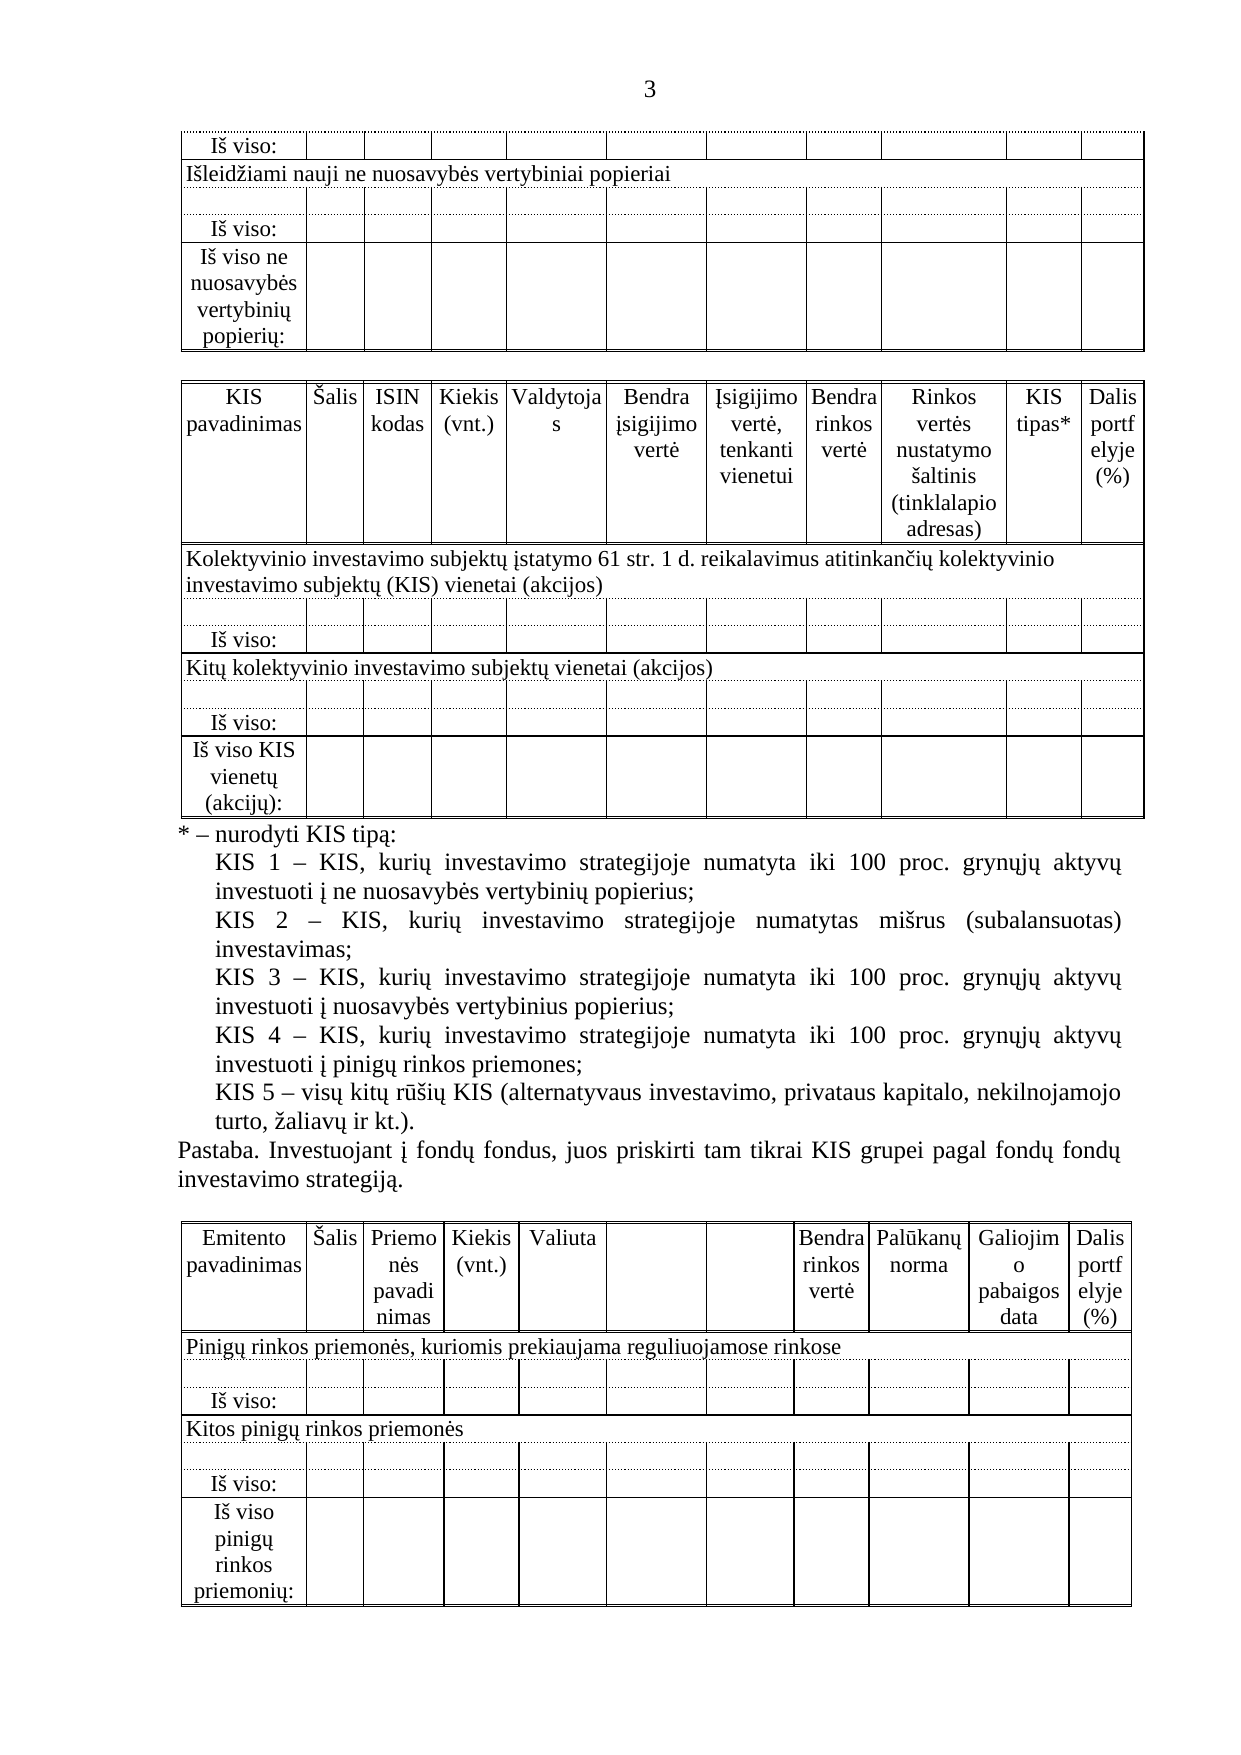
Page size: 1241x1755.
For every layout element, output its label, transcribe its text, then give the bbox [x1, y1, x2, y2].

table_cell [182, 680, 186, 707]
table_header Bendra rinkos vertė [795, 1224, 868, 1330]
table_cell [788, 1387, 793, 1414]
table_cell [427, 598, 431, 625]
table_cell [1070, 1469, 1074, 1497]
text * – nurodyti KIS tipą: [177, 819, 1122, 847]
table_header Palūkanų norma [870, 1224, 968, 1330]
table_cell [182, 598, 186, 625]
table_cell [607, 737, 706, 816]
table_cell [963, 1469, 968, 1497]
table_cell [707, 625, 711, 652]
table_cell [963, 1359, 968, 1387]
table_cell [870, 1498, 968, 1604]
table_cell [970, 1387, 974, 1414]
table_cell [432, 131, 436, 159]
table_cell [870, 1442, 874, 1469]
table_header [607, 1224, 706, 1330]
table_cell [501, 131, 506, 159]
table_header Valdytojas [507, 384, 606, 542]
table_cell [1070, 1359, 1074, 1387]
text KIS 4 – KIS, kurių investavimo strategijoje numatyta iki 100 proc. grynųjų aktyvų investuoti į pinigų rinkos priemones; [215, 1020, 1122, 1077]
table_cell [607, 1498, 706, 1604]
table_cell [426, 625, 431, 652]
table_cell [1001, 214, 1006, 241]
table_cell [1076, 214, 1081, 241]
table_cell [1138, 625, 1143, 652]
table_cell [182, 1442, 186, 1469]
table_cell [432, 187, 436, 214]
table_cell [502, 708, 506, 735]
table_cell [1002, 598, 1006, 625]
table_cell [1001, 625, 1006, 652]
table_cell [438, 1359, 443, 1387]
table_cell [1063, 1442, 1068, 1469]
table_cell [788, 1469, 793, 1497]
table_cell [707, 243, 806, 348]
table_cell [1082, 187, 1086, 214]
table_cell [1126, 1387, 1131, 1414]
table_cell [707, 1442, 711, 1469]
table_cell [807, 680, 811, 707]
text KIS 1 – KIS, kurių investavimo strategijoje numatyta iki 100 proc. grynųjų aktyvų investuoti į ne nuosavybės vertybinių popierius; [215, 847, 1122, 905]
table_cell [359, 1469, 363, 1497]
table_cell [182, 187, 186, 214]
table_cell [507, 708, 511, 735]
table_cell [882, 214, 886, 241]
table_cell [182, 1359, 186, 1387]
table_cell [432, 243, 506, 348]
table_cell [607, 243, 706, 348]
table_cell [870, 1469, 874, 1497]
table_cell [507, 598, 511, 625]
table_cell [364, 680, 368, 707]
table_cell [432, 214, 436, 241]
text Pastaba. Investuojant į fondų fondus, juos priskirti tam tikrai KIS grupei pagal fondų fondų investavimo strategiją. [177, 1135, 1122, 1192]
table_cell [607, 131, 611, 159]
table_cell [438, 1469, 443, 1497]
table_cell [502, 598, 506, 625]
table_cell [1082, 680, 1086, 707]
table_cell [601, 187, 606, 214]
table_cell [1001, 680, 1006, 707]
table_cell [501, 680, 506, 707]
table_cell [307, 708, 311, 735]
table_cell [364, 1442, 368, 1469]
table_cell [701, 1442, 706, 1469]
table_cell [707, 598, 711, 625]
table_cell [882, 187, 886, 214]
table_cell [863, 1469, 868, 1497]
table_cell [1126, 1442, 1131, 1469]
table_cell [1076, 131, 1081, 159]
table_cell [1082, 131, 1086, 159]
table_header Dalis portfelyje (%) [1082, 384, 1143, 542]
table_cell [301, 187, 306, 214]
table_cell [602, 598, 606, 625]
table_header Valiuta [520, 1224, 606, 1330]
table_cell [501, 187, 506, 214]
table_header Bendra įsigijimo vertė [607, 384, 706, 542]
table_cell [702, 708, 706, 735]
table_cell [870, 1387, 874, 1414]
table_cell [882, 243, 1006, 348]
table_cell [807, 131, 811, 159]
table_cell [601, 625, 606, 652]
table_cell [426, 214, 431, 241]
table_cell [1001, 131, 1006, 159]
table_cell [970, 1442, 974, 1469]
table_cell [707, 214, 711, 241]
table_cell [360, 187, 364, 214]
table_cell [307, 598, 311, 625]
text KIS 2 – KIS, kurių investavimo strategijoje numatytas mišrus (subalansuotas) investavimas; [215, 905, 1122, 962]
table_cell [607, 1359, 611, 1387]
table_cell [1001, 187, 1006, 214]
table_cell [863, 1442, 868, 1469]
table_cell [1077, 598, 1081, 625]
table_cell [701, 1469, 706, 1497]
table_cell [501, 214, 506, 241]
table_cell [364, 1469, 368, 1497]
table_cell [359, 708, 363, 735]
table_cell [707, 1498, 793, 1604]
table_cell [602, 708, 606, 735]
table_cell [1007, 131, 1011, 159]
table_cell [707, 1469, 711, 1497]
table_cell [701, 680, 706, 707]
table_cell [1082, 708, 1086, 735]
table_cell [1126, 1359, 1131, 1387]
table_cell [801, 214, 806, 241]
table_cell [364, 737, 431, 816]
table_cell [307, 187, 311, 214]
table_cell [876, 214, 881, 241]
table_header KIS pavadinimas [182, 384, 306, 542]
table_cell [701, 187, 706, 214]
table_cell [445, 1359, 449, 1387]
table_cell [795, 1498, 868, 1604]
table_cell [307, 1442, 311, 1469]
table_cell [701, 131, 706, 159]
table_cell [607, 680, 611, 707]
table_cell [863, 1359, 868, 1387]
table_cell [364, 1498, 443, 1604]
table_cell [801, 680, 806, 707]
table_cell [307, 214, 311, 241]
table_cell [301, 1442, 306, 1469]
table_cell [707, 1359, 711, 1387]
table_cell [438, 1387, 443, 1414]
table_header Šalis [307, 384, 363, 542]
table_cell [307, 625, 311, 652]
table_cell [702, 598, 706, 625]
table_cell [1138, 214, 1143, 241]
table_header Bendra rinkos vertė [807, 384, 881, 542]
table_cell [963, 1442, 968, 1469]
table_cell [520, 1387, 524, 1414]
table_cell [601, 1442, 606, 1469]
table_cell [359, 1442, 363, 1469]
table_cell [795, 1359, 799, 1387]
table_cell [301, 680, 306, 707]
table_cell [427, 708, 431, 735]
table_cell [707, 737, 806, 816]
table_cell [882, 680, 886, 707]
table_cell [1076, 680, 1081, 707]
table_cell [795, 1387, 799, 1414]
table_cell [507, 187, 511, 214]
table_cell [302, 598, 306, 625]
table_cell [507, 680, 511, 707]
table_cell [801, 187, 806, 214]
table_cell [1082, 737, 1143, 816]
table_cell [1007, 243, 1081, 348]
table_cell [1007, 187, 1011, 214]
table_cell [507, 214, 511, 241]
table_cell [807, 708, 811, 735]
table_cell [970, 1498, 1068, 1604]
table_header Šalis [307, 1224, 363, 1330]
table_cell [1007, 214, 1011, 241]
table_cell [1082, 625, 1086, 652]
table_cell [1007, 625, 1011, 652]
table_cell [607, 1442, 611, 1469]
table_cell [513, 1359, 518, 1387]
table_cell [1070, 1442, 1074, 1469]
table_header Dalis portfelyje (%) [1127, 1224, 1131, 1330]
table_cell [1077, 708, 1081, 735]
table_cell [1082, 243, 1143, 348]
table_cell [359, 1387, 363, 1414]
table_cell [601, 680, 606, 707]
table_cell [364, 1359, 368, 1387]
table_cell [1063, 1387, 1068, 1414]
table_cell [432, 598, 436, 625]
table_cell [1070, 1387, 1074, 1414]
table_header Emitento pavadinimas [182, 1224, 306, 1330]
table_cell [788, 1359, 793, 1387]
table_cell [1138, 680, 1143, 707]
table_cell [520, 1498, 606, 1604]
table_cell [882, 131, 886, 159]
table_cell [607, 1469, 611, 1497]
table_cell [445, 1469, 449, 1497]
table_cell [607, 708, 611, 735]
table_cell [307, 1359, 311, 1387]
table_cell [307, 1387, 311, 1414]
table_cell [307, 1469, 311, 1497]
table_cell [807, 737, 881, 816]
table_cell [1070, 1498, 1131, 1604]
table_cell [882, 737, 1006, 816]
table_cell [707, 680, 711, 707]
table_cell [807, 243, 881, 348]
table_cell [1007, 598, 1011, 625]
table_cell [601, 1469, 606, 1497]
table_cell [1138, 187, 1143, 214]
table_cell [607, 625, 611, 652]
table_cell [507, 737, 606, 816]
table_cell [802, 708, 806, 735]
table_cell [507, 625, 511, 652]
table_cell [876, 131, 881, 159]
table_cell [607, 214, 611, 241]
table_cell [795, 1469, 799, 1497]
table_cell [359, 680, 363, 707]
table_cell [601, 131, 606, 159]
table_cell [607, 187, 611, 214]
table_header Įsigijimo vertė, tenkanti vienetui [707, 384, 806, 542]
table_cell [432, 680, 436, 707]
table_cell [877, 708, 881, 735]
table_cell [802, 598, 806, 625]
table_cell [607, 1387, 611, 1414]
table_cell [501, 625, 506, 652]
table_cell [707, 187, 711, 214]
table_cell [707, 708, 711, 735]
table_cell [701, 214, 706, 241]
table_cell [364, 1387, 368, 1414]
table_header Kiekis (vnt.) [445, 1224, 518, 1330]
table_cell [601, 1359, 606, 1387]
table_cell [507, 243, 606, 348]
table_cell [307, 1498, 363, 1604]
table_cell [359, 1359, 363, 1387]
table_cell [882, 708, 886, 735]
table_cell [513, 1387, 518, 1414]
table_cell [307, 680, 311, 707]
table_cell [863, 1387, 868, 1414]
text KIS 3 – KIS, kurių investavimo strategijoje numatyta iki 100 proc. grynųjų aktyvų investuoti į nuosavybės vertybinius popierius; [215, 962, 1122, 1020]
table_cell [520, 1359, 524, 1387]
table_cell [807, 598, 811, 625]
table_cell [882, 598, 886, 625]
table_cell [360, 214, 364, 241]
table_cell [359, 625, 363, 652]
table_cell [438, 1442, 443, 1469]
table_cell [520, 1442, 524, 1469]
table_cell [970, 1469, 974, 1497]
table_cell [513, 1442, 518, 1469]
text KIS 5 – visų kitų rūšių KIS (alternatyvaus investavimo, privataus kapitalo, nekilnojamojo turto, žaliavų ir kt.). [215, 1077, 1122, 1135]
table_cell [807, 625, 811, 652]
table_cell [701, 1387, 706, 1414]
table_cell [1007, 708, 1011, 735]
table_cell [432, 625, 436, 652]
table_cell [1126, 1469, 1131, 1497]
table_cell [432, 708, 436, 735]
table_cell [1076, 625, 1081, 652]
table_cell [876, 187, 881, 214]
table_cell [426, 131, 431, 159]
table_cell [876, 625, 881, 652]
table_cell [707, 1387, 711, 1414]
table_cell [601, 1387, 606, 1414]
table_cell [807, 214, 811, 241]
table_cell [365, 243, 431, 348]
table_cell [1063, 1469, 1068, 1497]
table_cell [801, 131, 806, 159]
table_cell [807, 187, 811, 214]
table_cell [1007, 680, 1011, 707]
table_cell [507, 131, 511, 159]
table_header ISIN kodas [364, 384, 431, 542]
table_cell [1063, 1359, 1068, 1387]
table_cell [1082, 598, 1086, 625]
table_cell [1076, 187, 1081, 214]
table_cell [870, 1359, 874, 1387]
table_cell [701, 1359, 706, 1387]
table_header [707, 1224, 793, 1330]
table_cell [1002, 708, 1006, 735]
table_header KIS tipas* [1007, 384, 1081, 542]
table_cell [307, 737, 363, 816]
table_cell [882, 625, 886, 652]
table_cell [445, 1387, 449, 1414]
table_cell [1082, 214, 1086, 241]
table_header Kiekis (vnt.) [432, 384, 506, 542]
table_cell [963, 1387, 968, 1414]
table_cell [876, 680, 881, 707]
table_cell [788, 1442, 793, 1469]
table_cell [445, 1498, 518, 1604]
table_cell [307, 131, 311, 159]
table_cell [307, 243, 364, 348]
table_cell [426, 187, 431, 214]
table_cell [513, 1469, 518, 1497]
table_cell [360, 131, 364, 159]
table_cell [426, 680, 431, 707]
table_cell [601, 214, 606, 241]
table_cell [359, 598, 363, 625]
table_cell [432, 737, 506, 816]
table_cell [301, 1359, 306, 1387]
table_cell [364, 625, 368, 652]
table_cell [607, 598, 611, 625]
table_cell [707, 131, 711, 159]
table_cell [970, 1359, 974, 1387]
table_cell [801, 625, 806, 652]
table_cell [1007, 737, 1081, 816]
table_cell [795, 1442, 799, 1469]
table_cell [520, 1469, 524, 1497]
table_cell [701, 625, 706, 652]
table_cell [445, 1442, 449, 1469]
table_cell [877, 598, 881, 625]
